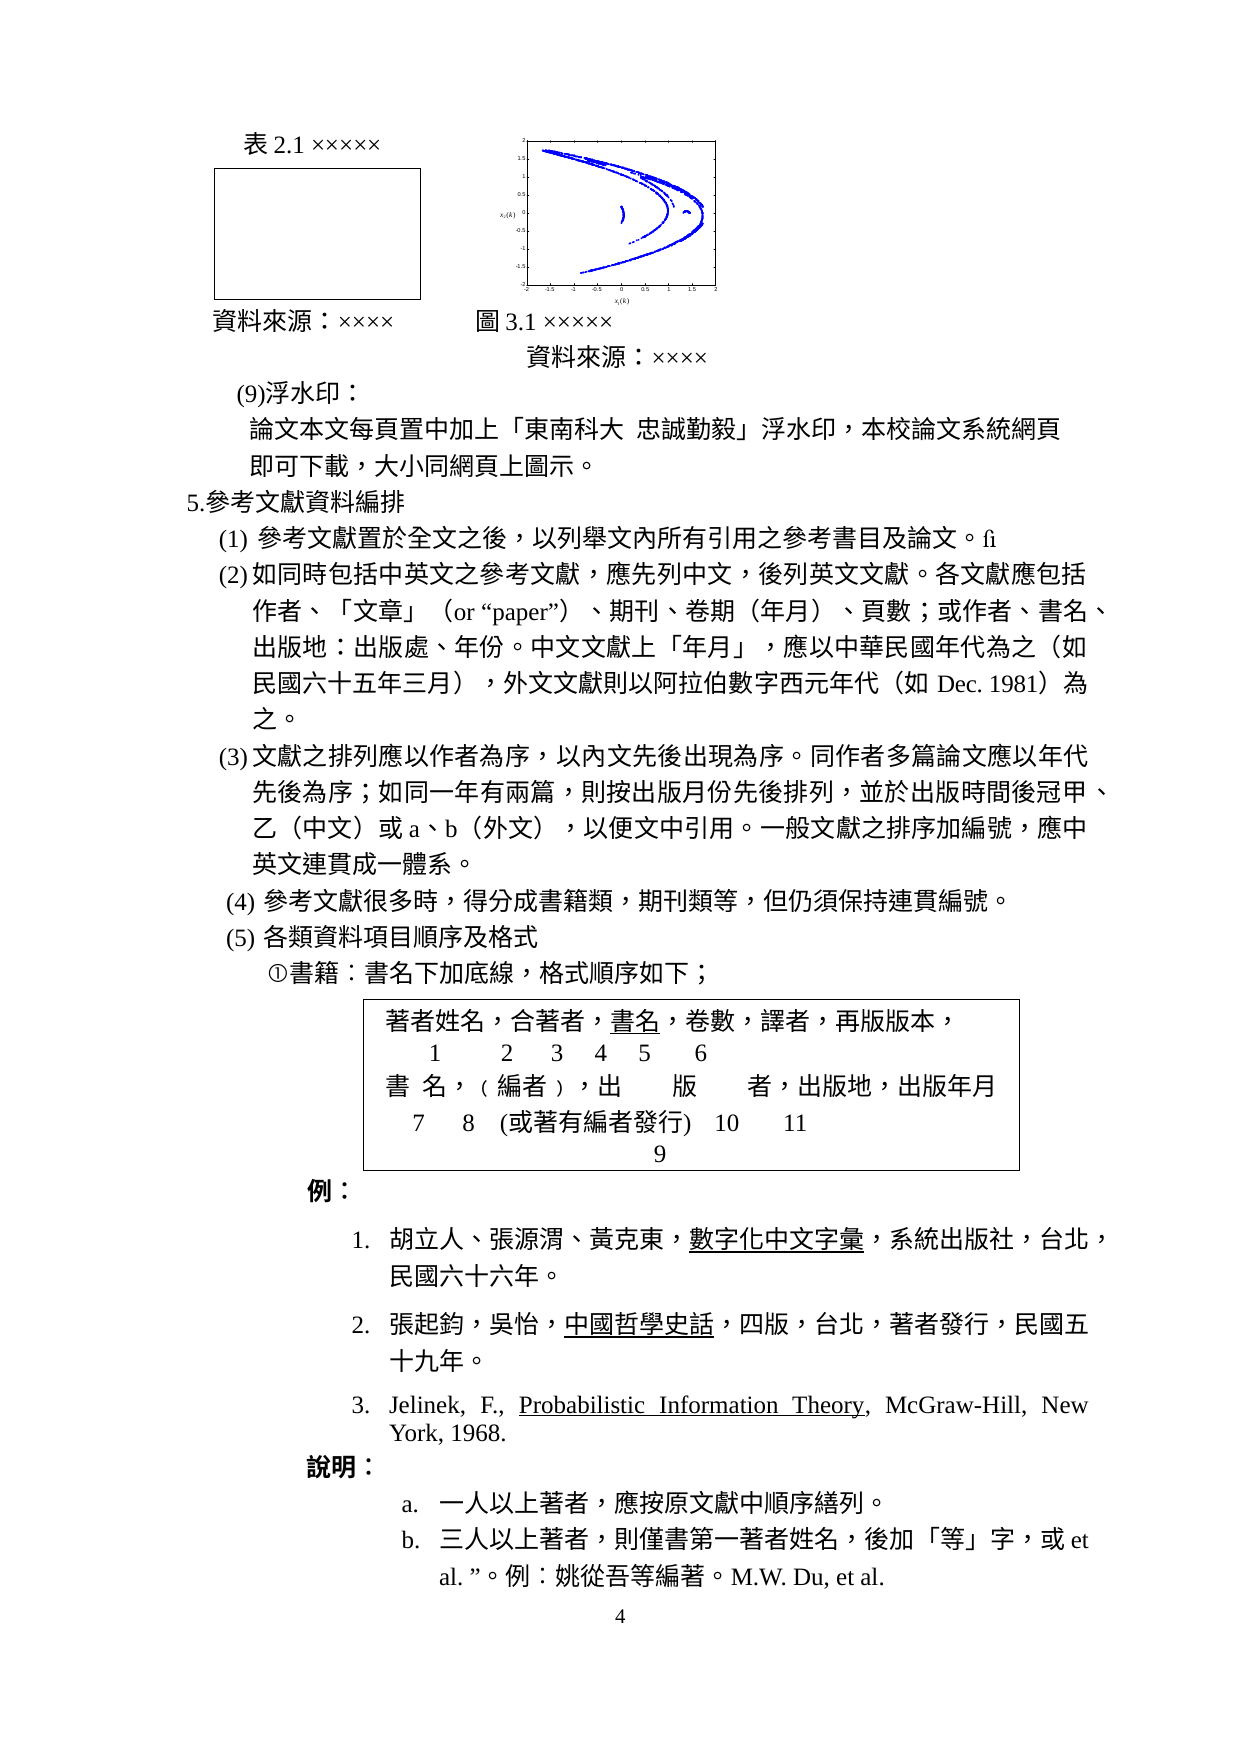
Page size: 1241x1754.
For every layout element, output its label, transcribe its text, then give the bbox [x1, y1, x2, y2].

text 書 名，﹙編者﹚，出 版 者，出版地，出版年月 [364, 1063, 1019, 1100]
text 1 2 3 4 5 6 [364, 1035, 1019, 1063]
text 7 8 (或著有編者發行) 10 11 [364, 1100, 1019, 1136]
list 張起鈞，吳怡，中國哲學史話，四版，台北，著者發行，民國五十九年。 [351, 1305, 1089, 1377]
list 參考文獻很多時，得分成書籍類，期刊類等，但仍須保持連貫編號。 [226, 881, 1089, 917]
text 5.參考文獻資料編排 [151, 482, 1089, 519]
list 一人以上著者，應按原文獻中順序繕列。 [401, 1483, 1089, 1520]
list 胡立人、張源渭、黃克東，數字化中文字彙，系統出版社，台北，民國六十六年。 [351, 1220, 1089, 1292]
list 如同時包括中英文之參考文獻，應先列中文，後列英文文獻。各文獻應包括作者、「文章」（or “paper”）、期刊、卷期（年月）、頁數；或作者、書名、出版地：出版處、年份。中文文獻上「年月」，應以中華民國年代為之（如民國六十五年三月），外文文獻則以阿拉伯數字西元年代（如Dec. 1981）為之。 [218, 555, 1089, 736]
list 三人以上著者，則僅書第一著者姓名，後加「等」字，或et al. ”。例︰姚從吾等編著。M.W. Du, et al. [401, 1520, 1089, 1592]
list Jelinek, F., Probabilistic Information Theory, McGraw-Hill, New York, 1968. [351, 1390, 1089, 1447]
text 資料來源：×××× 圖3.1 ××××× [151, 301, 1089, 337]
text 表2.1 ××××× [151, 125, 1089, 161]
text 例︰ [283, 990, 1089, 1207]
text 書籍︰書名下加底線，格式順序如下； [267, 954, 1089, 990]
text 說明︰ [151, 1447, 1089, 1483]
text 論文本文每頁置中加上「東南科大 忠誠勤毅」浮水印，本校論文系統網頁 [151, 410, 1089, 446]
list 各類資料項目順序及格式 [226, 917, 1089, 954]
list 參考文獻置於全文之後，以列舉文內所有引用之參考書目及論文。 [208, 519, 1089, 555]
list 文獻之排列應以作者為序，以內文先後出現為序。同作者多篇論文應以年代先後為序；如同一年有兩篇，則按出版月份先後排列，並於出版時間後冠甲、乙（中文）或a、b（外文），以便文中引用。一般文獻之排序加編號，應中英文連貫成一體系。 [218, 736, 1089, 881]
text 9 [364, 1136, 1019, 1170]
text 著者姓名，合著者，書名，卷數，譯者，再版版本， [364, 1000, 1019, 1035]
text 即可下載，大小同網頁上圖示。 [151, 446, 1089, 482]
text 資料來源：×××× [151, 337, 1089, 374]
text (9)浮水印： [151, 374, 1089, 410]
